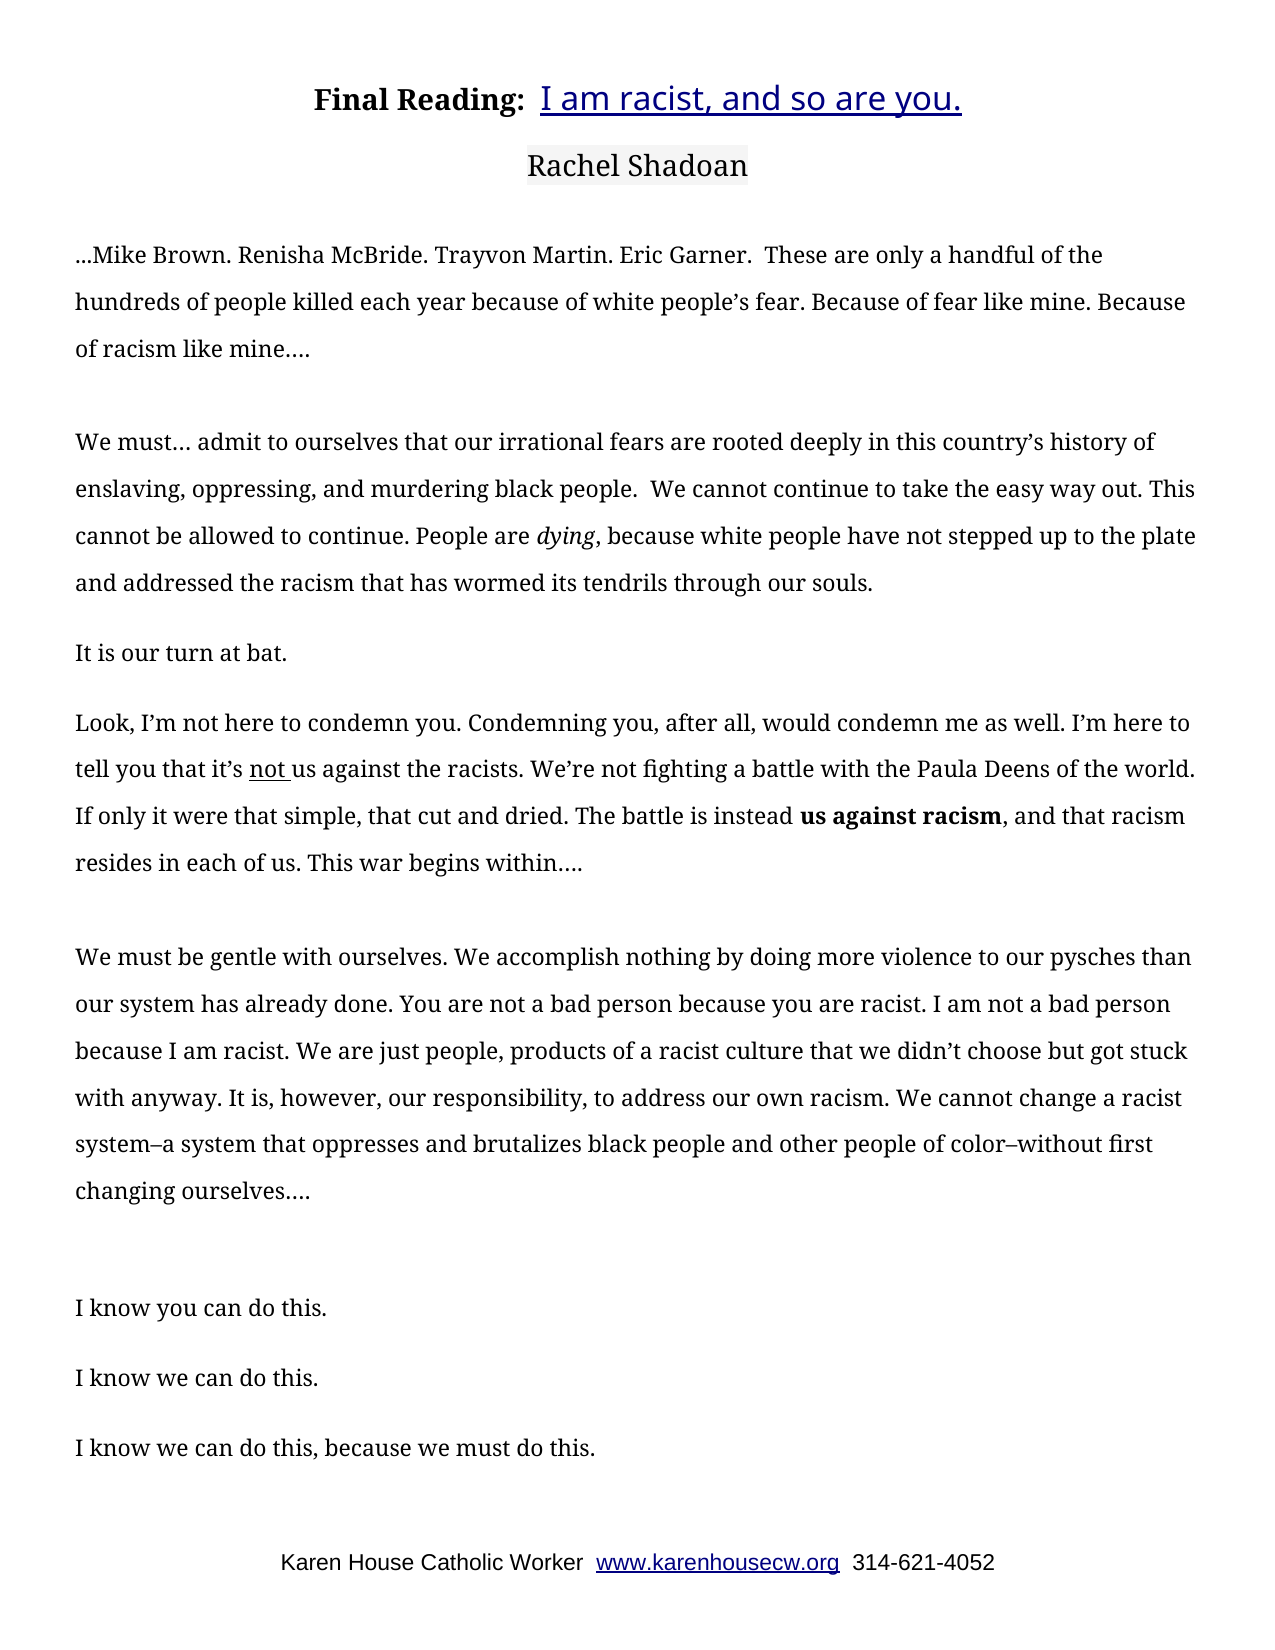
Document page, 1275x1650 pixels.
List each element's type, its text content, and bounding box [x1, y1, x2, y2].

text It is our turn at bat. [75, 637, 1200, 668]
text We must be gentle with ourselves. We accomplish nothing by doing more violence to our pysches than our system has already done. You are not a bad person because you are racist. I am not a bad person because I am racist. We are just people, products of a racist culture that we didn’t choose but got stuck with anyway. It is, however, our responsibility, to address our own racism. We cannot change a racist system–a system that oppresses and brutalizes black people and other people of color–without first changing ourselves…. [75, 941, 1200, 1206]
text Rachel Shadoan [75, 145, 1200, 185]
text Look, I’m not here to condemn you. Condemning you, after all, would condemn me as well. I’m here to tell you that it’s not us against the racists. We’re not fighting a battle with the Paula Deens of the world. If only it were that simple, that cut and dried. The battle is instead us against racism, and that racism resides in each of us. This war begins within…. [75, 706, 1200, 878]
text ...Mike Brown. Renisha McBride. Trayvon Martin. Eric Garner. These are only a handful of the hundreds of people killed each year because of white people’s fear. Because of fear like mine. Because of racism like mine…. [75, 239, 1200, 364]
text We must… admit to ourselves that our irrational fears are rooted deeply in this country’s history of enslaving, oppressing, and murdering black people. We cannot continue to take the easy way out. This cannot be allowed to continue. People are dying, because white people have not stepped up to the plate and addressed the racism that has wormed its tendrils through our souls. [75, 426, 1200, 598]
text I know we can do this. [75, 1362, 1200, 1393]
subtitle Final Reading: I am racist, and so are you. [75, 75, 1200, 120]
text I know we can do this, because we must do this. [75, 1431, 1200, 1463]
text I know you can do this. [75, 1292, 1200, 1323]
